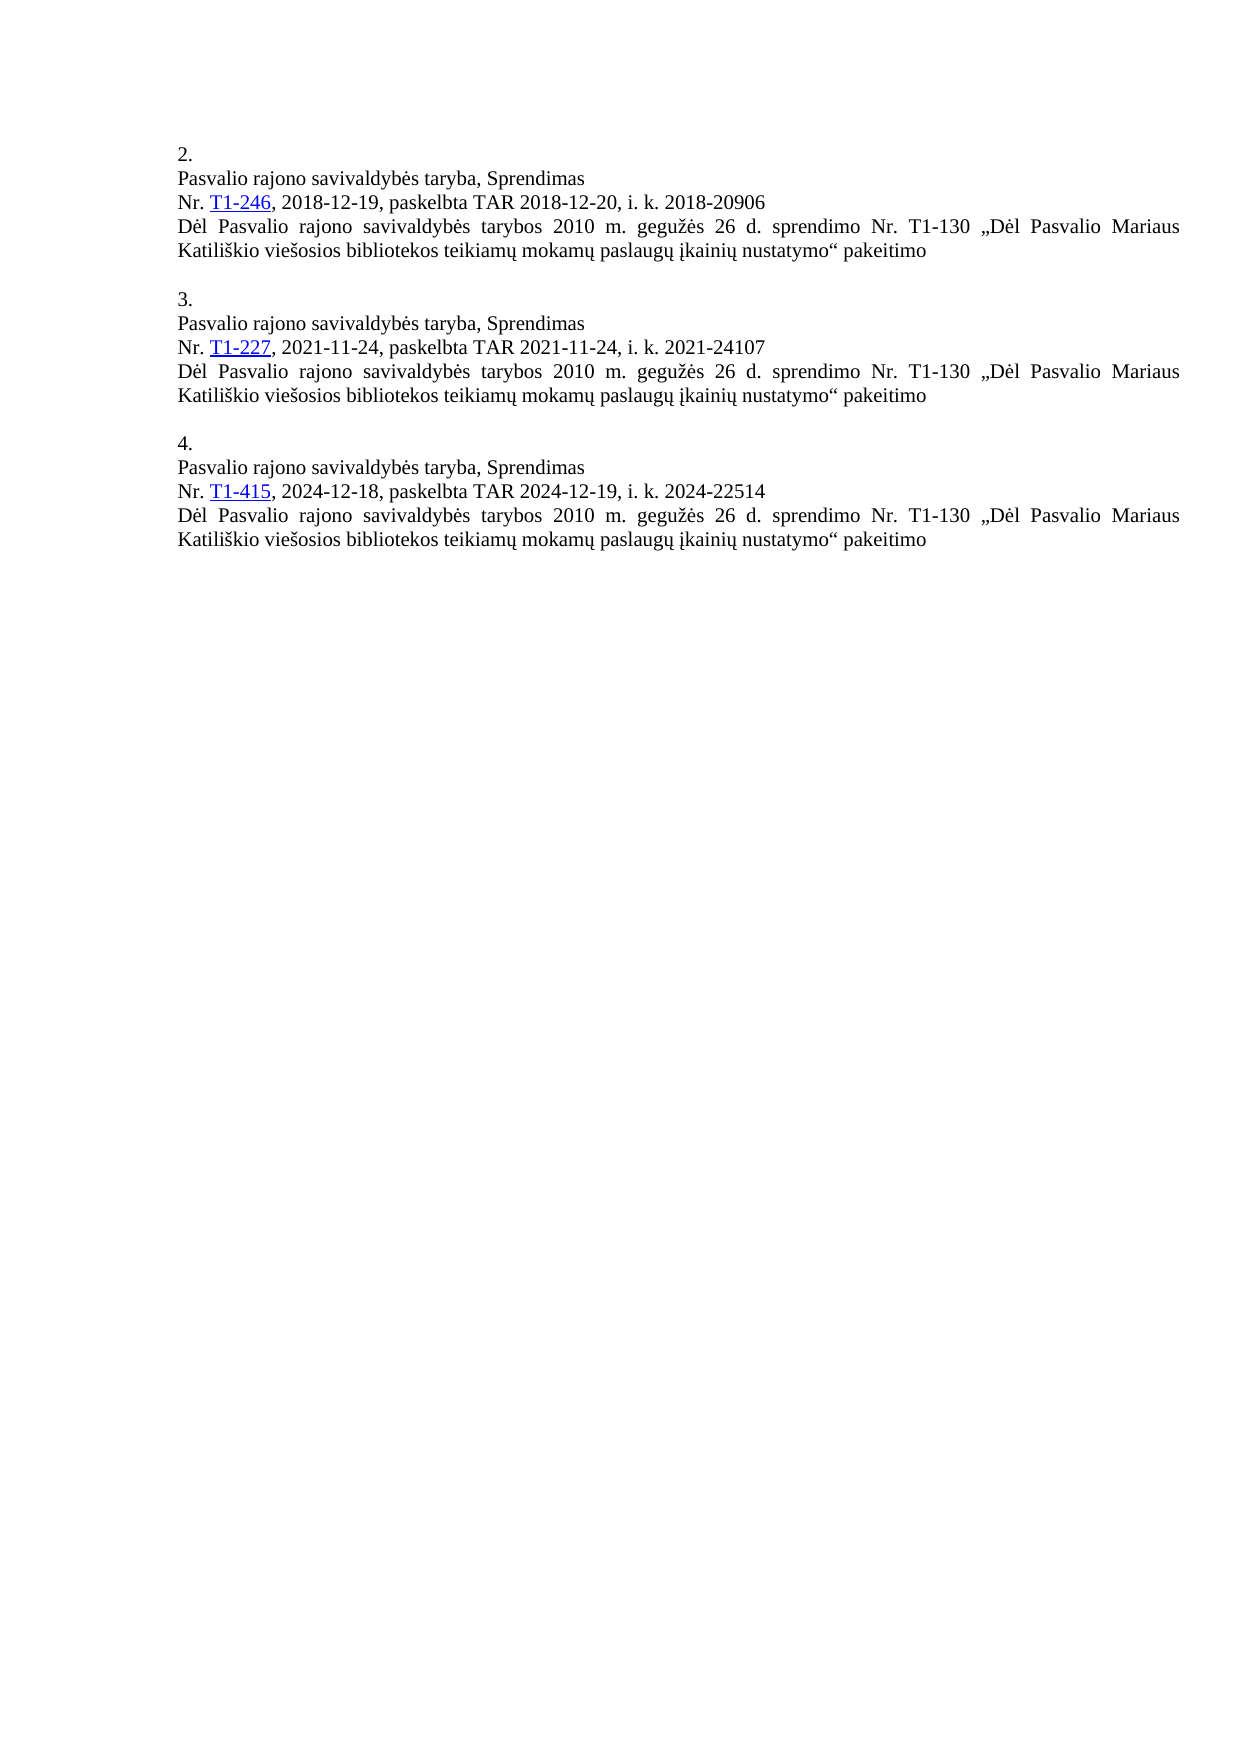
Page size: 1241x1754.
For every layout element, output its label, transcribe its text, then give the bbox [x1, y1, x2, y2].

text Pasvalio rajono savivaldybės taryba, Sprendimas [177, 311, 1181, 335]
text 2. [177, 142, 1181, 166]
text Dėl Pasvalio rajono savivaldybės tarybos 2010 m. gegužės 26 d. sprendimo Nr. T1-130 „Dėl Pasvalio Mariaus Katiliškio viešosios bibliotekos teikiamų mokamų paslaugų įkainių nustatymo“ pakeitimo [177, 359, 1181, 407]
text 4. [177, 431, 1181, 455]
text Pasvalio rajono savivaldybės taryba, Sprendimas [177, 455, 1181, 479]
text 3. [177, 287, 1181, 311]
text Nr. T1-227, 2021-11-24, paskelbta TAR 2021-11-24, i. k. 2021-24107 [177, 335, 1181, 359]
text Dėl Pasvalio rajono savivaldybės tarybos 2010 m. gegužės 26 d. sprendimo Nr. T1-130 „Dėl Pasvalio Mariaus Katiliškio viešosios bibliotekos teikiamų mokamų paslaugų įkainių nustatymo“ pakeitimo [177, 503, 1181, 551]
text Pasvalio rajono savivaldybės taryba, Sprendimas [177, 166, 1181, 190]
text Nr. T1-246, 2018-12-19, paskelbta TAR 2018-12-20, i. k. 2018-20906 [177, 190, 1181, 214]
text Nr. T1-415, 2024-12-18, paskelbta TAR 2024-12-19, i. k. 2024-22514 [177, 479, 1181, 503]
text Dėl Pasvalio rajono savivaldybės tarybos 2010 m. gegužės 26 d. sprendimo Nr. T1-130 „Dėl Pasvalio Mariaus Katiliškio viešosios bibliotekos teikiamų mokamų paslaugų įkainių nustatymo“ pakeitimo [177, 214, 1181, 262]
